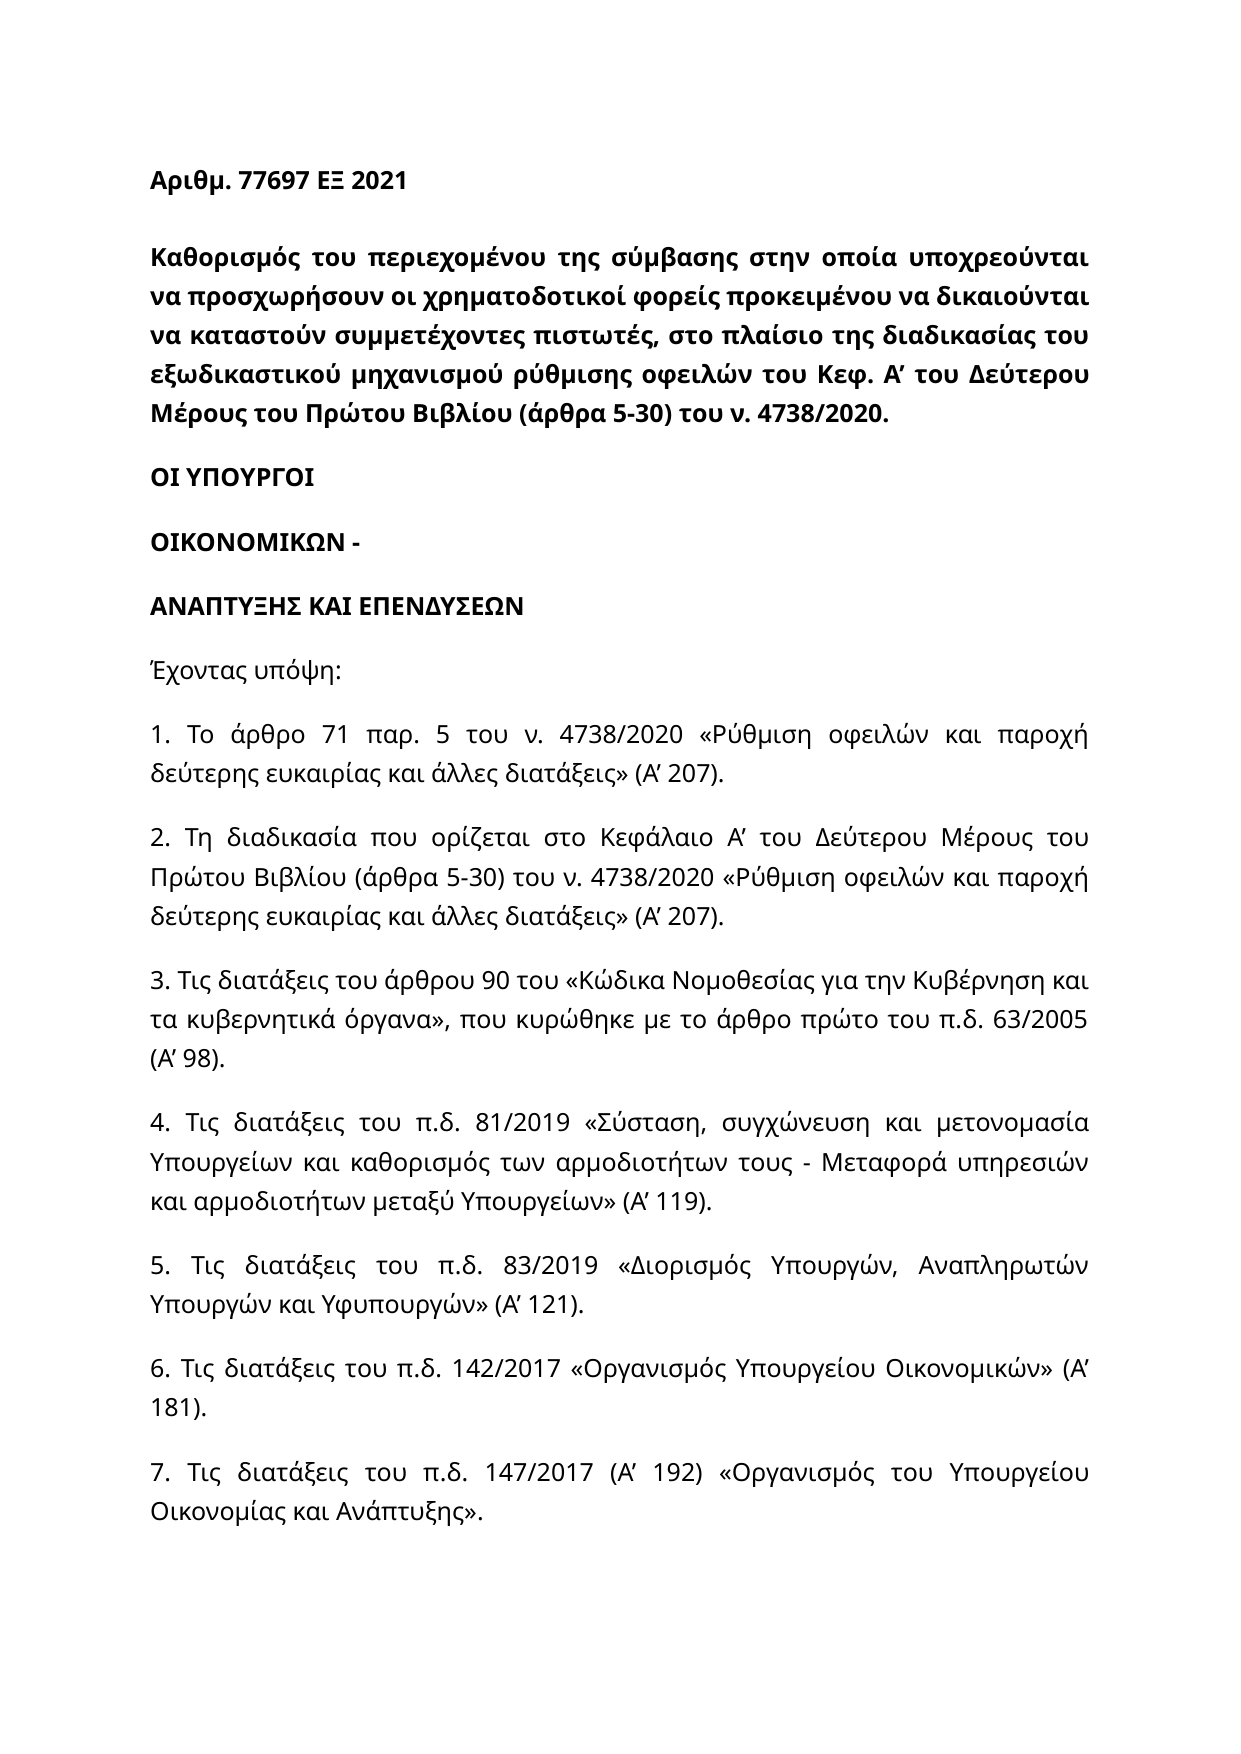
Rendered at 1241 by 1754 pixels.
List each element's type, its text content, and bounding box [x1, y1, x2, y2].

text ΟΙ ΥΠΟΥΡΓΟΙ [150, 460, 1090, 494]
text Έχοντας υπόψη: [150, 652, 1090, 687]
text 2. Τη διαδικασία που ορίζεται στο Κεφάλαιο Α’ του Δεύτερου Μέρους του Πρώτου Βιβλίου (άρθρα 5-30) του ν. 4738/2020 «Ρύθμιση οφειλών και παροχή δεύτερης ευκαιρίας και άλλες διατάξεις» (Α’ 207). [150, 820, 1090, 932]
text 7. Τις διατάξεις του π.δ. 147/2017 (Α’ 192) «Οργανισμός του Υπουργείου Οικονομίας και Ανάπτυξης». [150, 1454, 1090, 1527]
title Αριθμ. 77697 ΕΞ 2021 [150, 162, 1090, 197]
text ΑΝΑΠΤΥΞΗΣ ΚΑΙ ΕΠΕΝΔΥΣΕΩΝ [150, 588, 1090, 622]
text 4. Τις διατάξεις του π.δ. 81/2019 «Σύσταση, συγχώνευση και μετονομασία Υπουργείων και καθορισμός των αρμοδιοτήτων τους - Μεταφορά υπηρεσιών και αρμοδιοτήτων μεταξύ Υπουργείων» (Α’ 119). [150, 1105, 1090, 1217]
text 1. Το άρθρο 71 παρ. 5 του ν. 4738/2020 «Ρύθμιση οφειλών και παροχή δεύτερης ευκαιρίας και άλλες διατάξεις» (Α’ 207). [150, 717, 1090, 790]
text 6. Τις διατάξεις του π.δ. 142/2017 «Οργανισμός Υπουργείου Οικονομικών» (Α’ 181). [150, 1351, 1090, 1424]
text Καθορισμός του περιεχομένου της σύμβασης στην οποία υποχρεούνται να προσχωρήσουν οι χρηματοδοτικοί φορείς προκειμένου να δικαιούνται να καταστούν συμμετέχοντες πιστωτές, στο πλαίσιο της διαδικασίας του εξωδικαστικού μηχανισμού ρύθμισης οφειλών του Κεφ. Α’ του Δεύτερου Μέρους του Πρώτου Βιβλίου (άρθρα 5-30) του ν. 4738/2020. [150, 239, 1090, 430]
text 3. Τις διατάξεις του άρθρου 90 του «Κώδικα Νομοθεσίας για την Κυβέρνηση και τα κυβερνητικά όργανα», που κυρώθηκε με το άρθρο πρώτο του π.δ. 63/2005 (Α’ 98). [150, 962, 1090, 1075]
text ΟΙΚΟΝΟΜΙΚΩΝ - [150, 524, 1090, 558]
text 5. Τις διατάξεις του π.δ. 83/2019 «Διορισμός Υπουργών, Αναπληρωτών Υπουργών και Υφυπουργών» (Α’ 121). [150, 1247, 1090, 1321]
